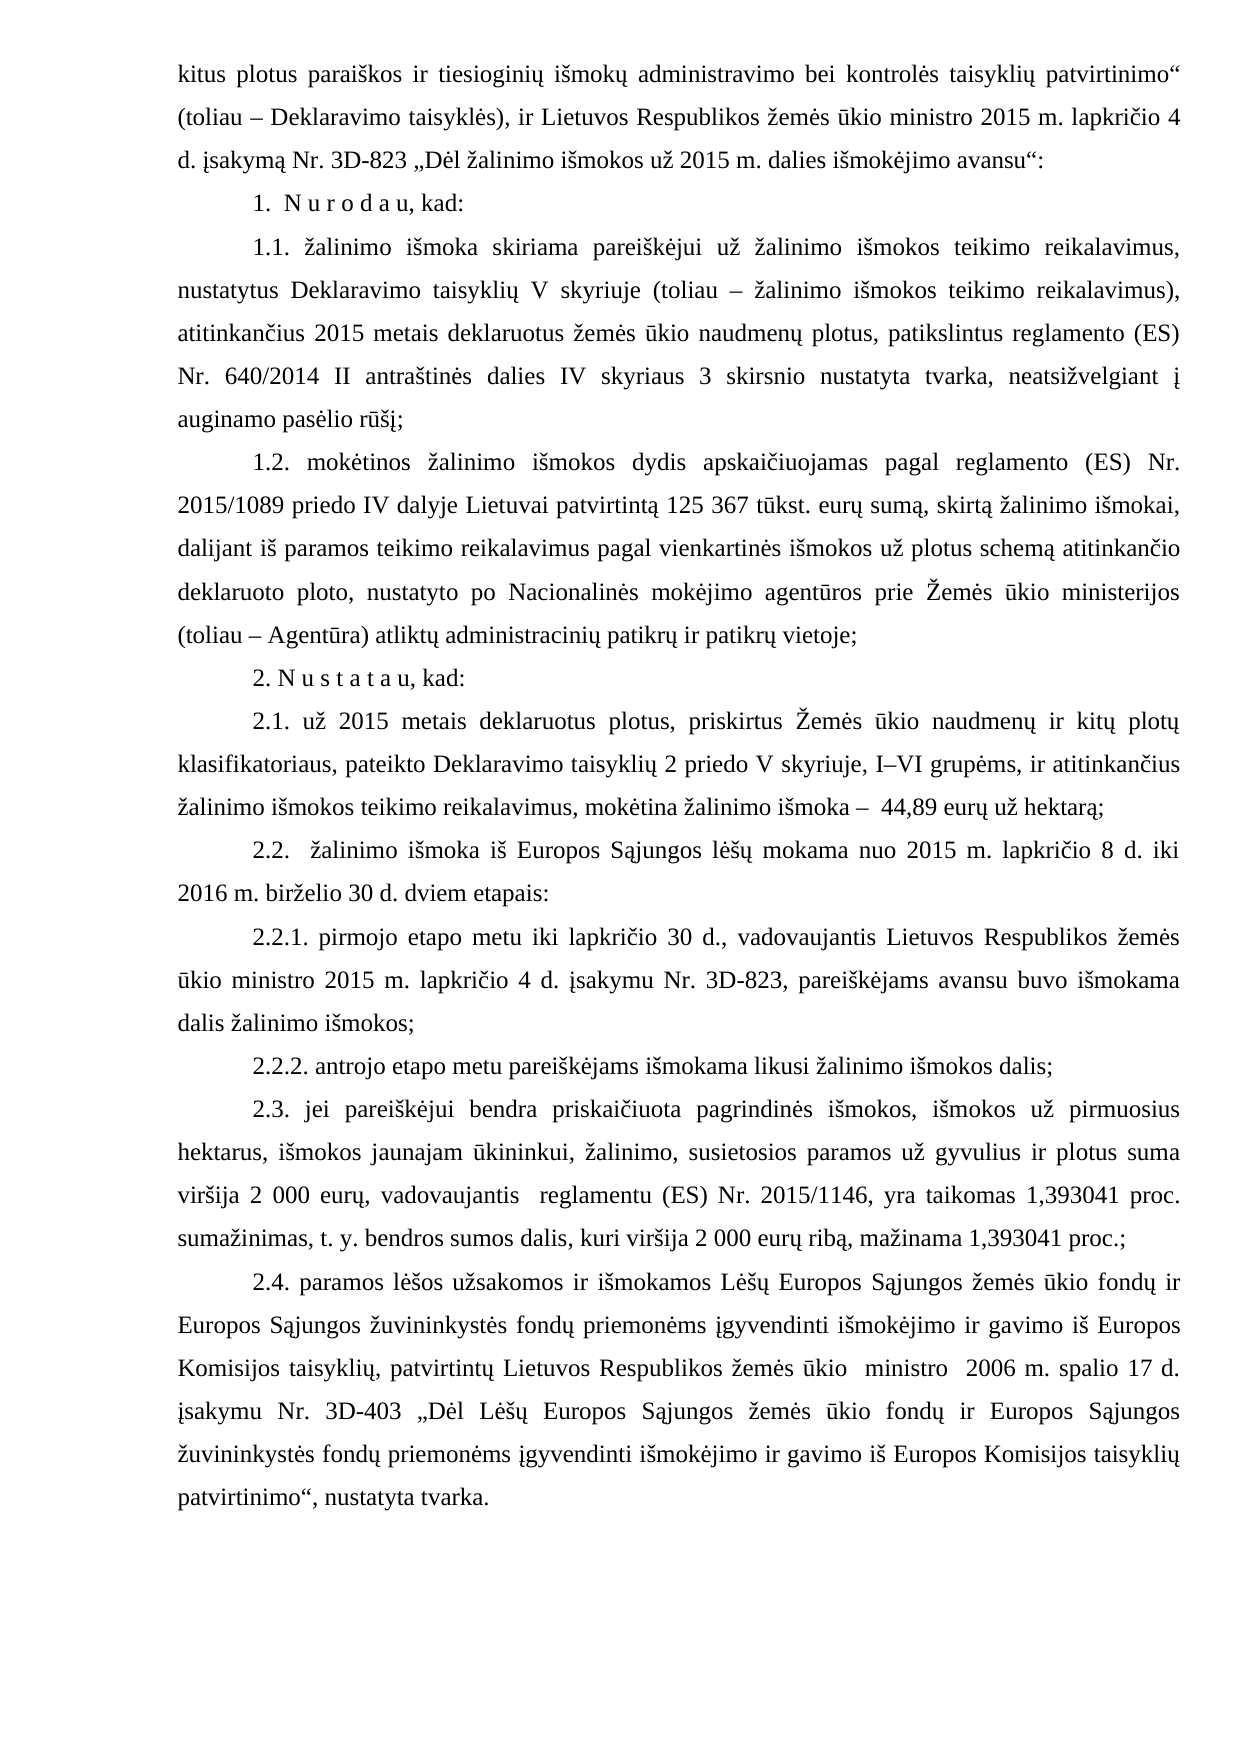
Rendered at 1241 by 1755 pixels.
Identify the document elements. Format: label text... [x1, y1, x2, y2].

text 2.4. paramos lėšos užsakomos ir išmokamos Lėšų Europos Sąjungos žemės ūkio fondų ir Europos Sąjungos žuvininkystės fondų priemonėms įgyvendinti išmokėjimo ir gavimo iš Europos Komisijos taisyklių, patvirtintų Lietuvos Respublikos žemės ūkio ministro 2006 m. spalio 17 d. įsakymu Nr. 3D-403 „Dėl Lėšų Europos Sąjungos žemės ūkio fondų ir Europos Sąjungos žuvininkystės fondų priemonėms įgyvendinti išmokėjimo ir gavimo iš Europos Komisijos taisyklių patvirtinimo“, nustatyta tvarka. [177, 1267, 1181, 1511]
text 2.1. už 2015 metais deklaruotus plotus, priskirtus Žemės ūkio naudmenų ir kitų plotų klasifikatoriaus, pateikto Deklaravimo taisyklių 2 priedo V skyriuje, I–VI grupėms, ir atitinkančius žalinimo išmokos teikimo reikalavimus, mokėtina žalinimo išmoka – 44,89 eurų už hektarą; [177, 706, 1181, 821]
text 1.1. žalinimo išmoka skiriama pareiškėjui už žalinimo išmokos teikimo reikalavimus, nustatytus Deklaravimo taisyklių V skyriuje (toliau – žalinimo išmokos teikimo reikalavimus), atitinkančius 2015 metais deklaruotus žemės ūkio naudmenų plotus, patikslintus reglamento (ES) Nr. 640/2014 II antraštinės dalies IV skyriaus 3 skirsnio nustatyta tvarka, neatsižvelgiant į auginamo pasėlio rūšį; [177, 232, 1181, 433]
text 2.2.1. pirmojo etapo metu iki lapkričio 30 d., vadovaujantis Lietuvos Respublikos žemės ūkio ministro 2015 m. lapkričio 4 d. įsakymu Nr. 3D-823, pareiškėjams avansu buvo išmokama dalis žalinimo išmokos; [177, 922, 1181, 1037]
text 1.2. mokėtinos žalinimo išmokos dydis apskaičiuojamas pagal reglamento (ES) Nr. 2015/1089 priedo IV dalyje Lietuvai patvirtintą 125 367 tūkst. eurų sumą, skirtą žalinimo išmokai, dalijant iš paramos teikimo reikalavimus pagal vienkartinės išmokos už plotus schemą atitinkančio deklaruoto ploto, nustatyto po Nacionalinės mokėjimo agentūros prie Žemės ūkio ministerijos (toliau – Agentūra) atliktų administracinių patikrų ir patikrų vietoje; [177, 447, 1181, 648]
text 2.2. žalinimo išmoka iš Europos Sąjungos lėšų mokama nuo 2015 m. lapkričio 8 d. iki 2016 m. birželio 30 d. dviem etapais: [177, 835, 1181, 907]
text 1. N u r o d a u, kad: [177, 188, 1181, 217]
text 2. N u s t a t a u, kad: [177, 663, 1181, 692]
text 2.3. jei pareiškėjui bendra priskaičiuota pagrindinės išmokos, išmokos už pirmuosius hektarus, išmokos jaunajam ūkininkui, žalinimo, susietosios paramos už gyvulius ir plotus suma viršija 2 000 eurų, vadovaujantis reglamentu (ES) Nr. 2015/1146, yra taikomas 1,393041 proc. sumažinimas, t. y. bendros sumos dalis, kuri viršija 2 000 eurų ribą, mažinama 1,393041 proc.; [177, 1094, 1181, 1252]
text 2.2.2. antrojo etapo metu pareiškėjams išmokama likusi žalinimo išmokos dalis; [177, 1051, 1181, 1080]
text kitus plotus paraiškos ir tiesioginių išmokų administravimo bei kontrolės taisyklių patvirtinimo“ (toliau – Deklaravimo taisyklės), ir Lietuvos Respublikos žemės ūkio ministro 2015 m. lapkričio 4 d. įsakymą Nr. 3D-823 „Dėl žalinimo išmokos už 2015 m. dalies išmokėjimo avansu“: [177, 59, 1181, 174]
